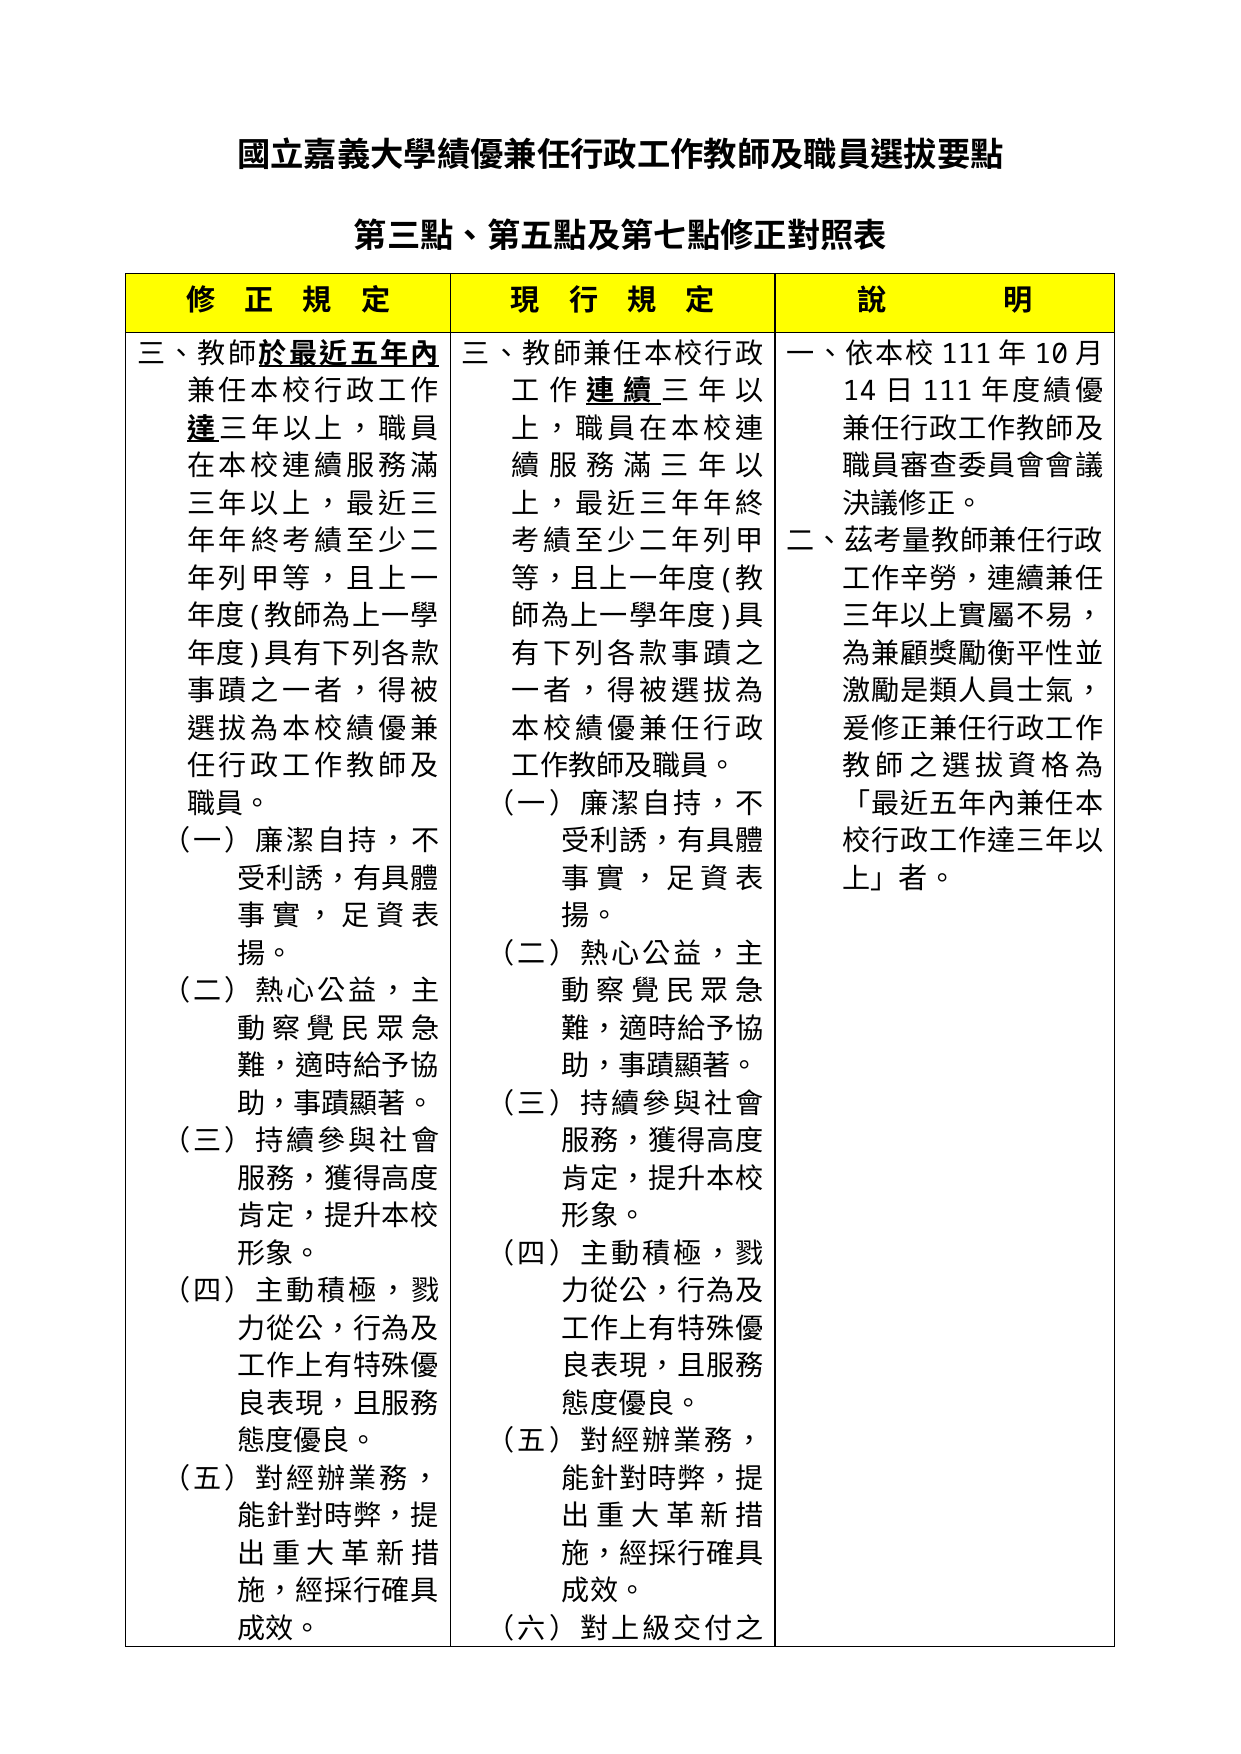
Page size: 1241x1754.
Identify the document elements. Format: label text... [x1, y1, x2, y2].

table_cell 一、依本校111年10月14日111年度績優兼任行政工作教師及職員審查委員會會議決議修正。 二、茲考量教師兼任行政工作辛勞，連續兼任三年以上實屬不易，為兼顧獎勵衡平性並激勵是類人員士氣，爰修正兼任行政工作教師之選拔資格為「最近五年內兼任本校行政工作達三年以上」者。 [776, 333, 1114, 1646]
table_header 說 明 [776, 274, 1114, 332]
text 國立嘉義大學績優兼任行政工作教師及職員選拔要點 [118, 111, 1122, 173]
table_cell 三、教師於最近五年內兼任本校行政工作達三年以上，職員在本校連續服務滿三年以上，最近三年年終考績至少二年列甲等，且上一年度(教師為上一學年度)具有下列各款事蹟之一者，得被選拔為本校績優兼任行政工作教師及職員。 （一）廉潔自持，不受利誘，有具體事實，足資表揚。 （二）熱心公益，主動察覺民眾急難，適時給予協助，事蹟顯著。 （三）持續參與社會服務，獲得高度肯定，提升本校形象。 （四）主動積極，戮力從公，行為及工作上有特殊優良表現，且服務態度優良。 （五）對經辦業務，能針對時弊，提出重大革新措施，經採行確具成效。 [126, 333, 450, 1646]
table_header 現 行 規 定 [451, 274, 774, 332]
table_header 修 正 規 定 [126, 274, 450, 332]
text 第三點、第五點及第七點修正對照表 [118, 192, 1122, 254]
table_cell 三、教師兼任本校行政工作連續三年以上，職員在本校連續服務滿三年以上，最近三年年終考績至少二年列甲等，且上一年度(教師為上一學年度)具有下列各款事蹟之一者，得被選拔為本校績優兼任行政工作教師及職員。 （一）廉潔自持，不受利誘，有具體事實，足資表揚。 （二）熱心公益，主動察覺民眾急難，適時給予協助，事蹟顯著。 （三）持續參與社會服務，獲得高度肯定，提升本校形象。 （四）主動積極，戮力從公，行為及工作上有特殊優良表現，且服務態度優良。 （五）對經辦業務，能針對時弊，提出重大革新措施，經採行確具成效。 （六）對上級交付之 [451, 333, 774, 1646]
